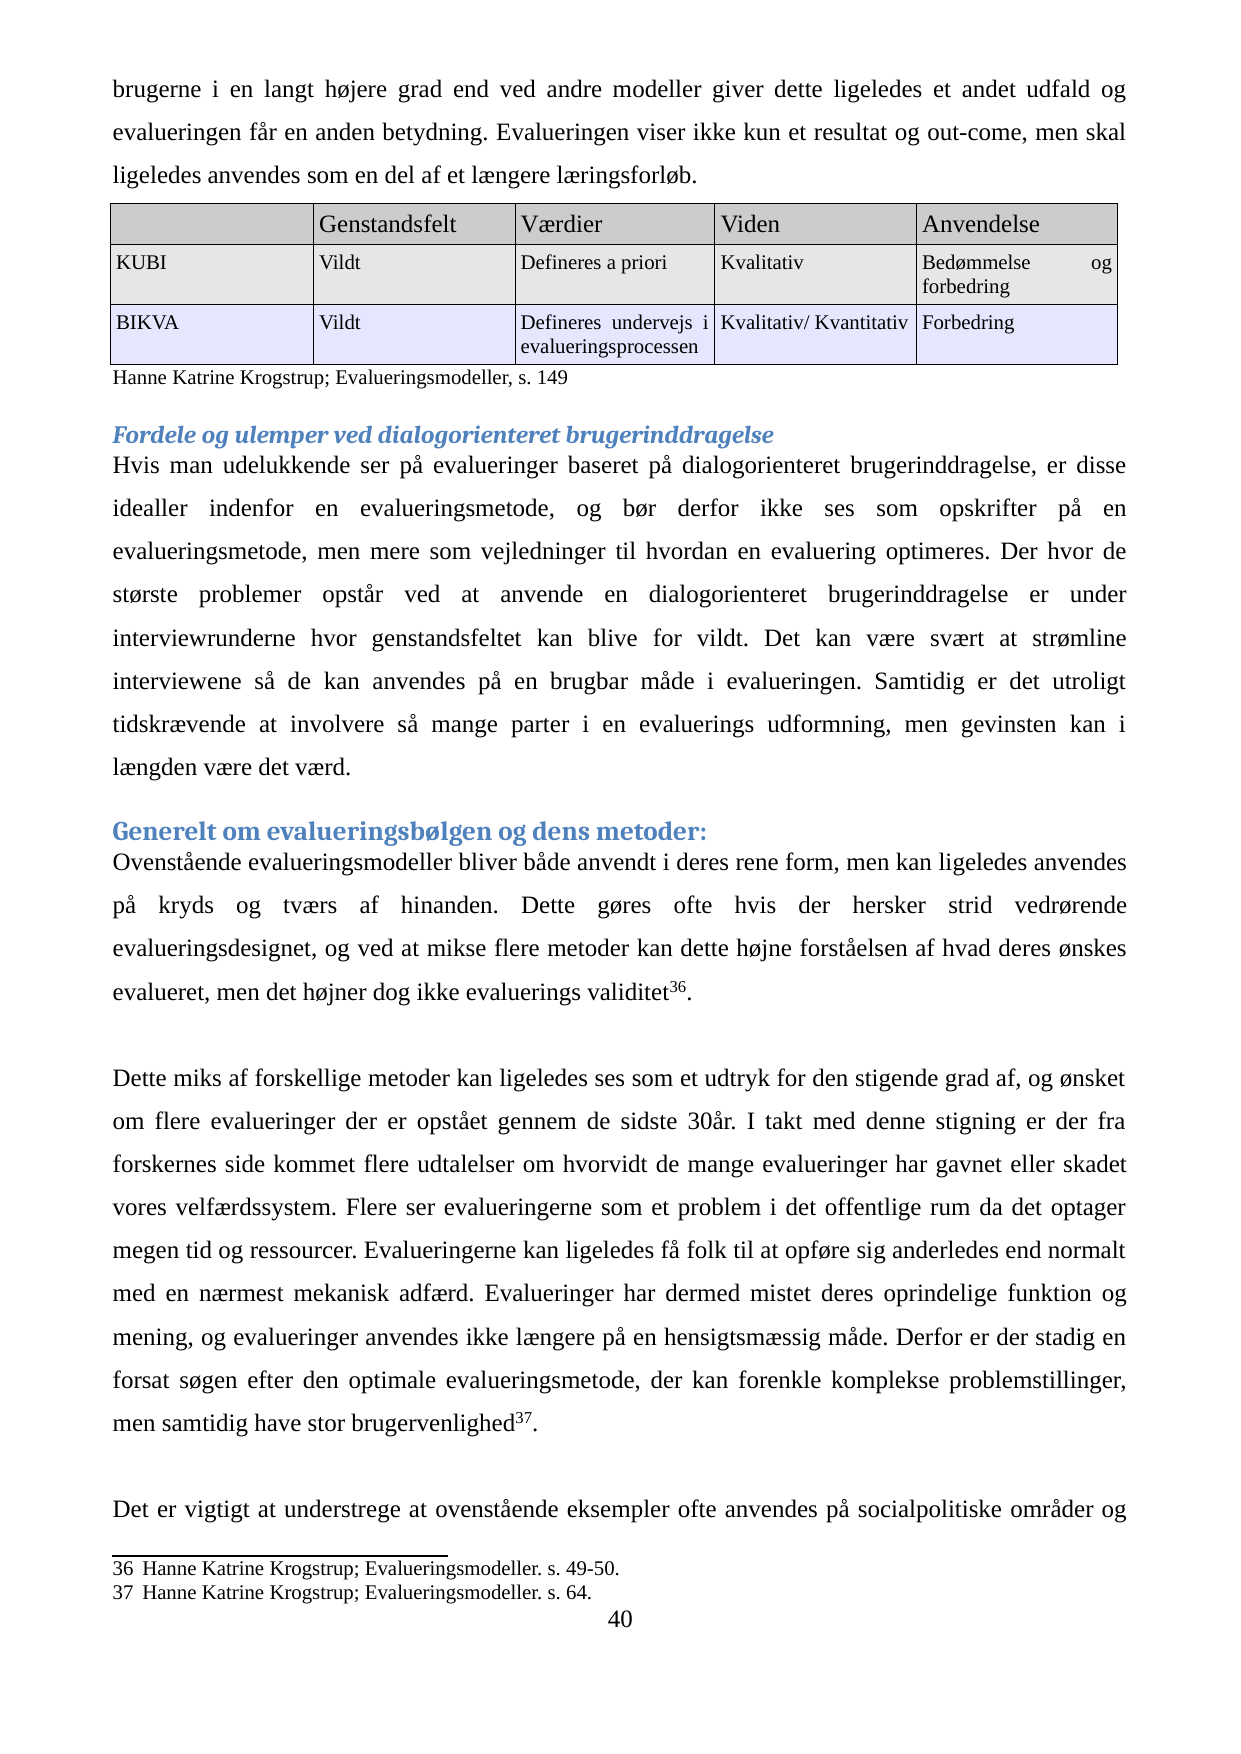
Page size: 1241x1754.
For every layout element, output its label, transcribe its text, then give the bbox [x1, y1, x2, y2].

table_header Viden [715, 204, 916, 244]
table_cell BIKVA [111, 305, 313, 364]
text Hanne Katrine Krogstrup; Evalueringsmodeller. s. 64. [112, 1580, 1128, 1604]
subtitle Generelt om evalueringsbølgen og dens metoder: [112, 816, 1128, 847]
table_cell Defineres undervejs i evalueringsprocessen [516, 305, 714, 364]
table_cell Kvalitativ [715, 245, 916, 304]
text Det er vigtigt at understrege at ovenstående eksempler ofte anvendes på socialpolitiske områder og [112, 1494, 1128, 1523]
table_cell Bedømmelse og forbedring [917, 245, 1117, 304]
table_cell Kvalitativ/ Kvantitativ [715, 305, 916, 364]
table_header Genstandsfelt [314, 204, 515, 244]
text Ovenstående evalueringsmodeller bliver både anvendt i deres rene form, men kan ligeledes anvendes på kryds og tværs af hinanden. Dette gøres ofte hvis der hersker strid vedrørende evalueringsdesignet, og ved at mikse flere metoder kan dette højne forståelsen af hvad deres ønskes evalueret, men det højner dog ikke evaluerings validitet. [112, 847, 1128, 1005]
text Hanne Katrine Krogstrup; Evalueringsmodeller, s. 149 [112, 364, 1128, 389]
text Hvis man udelukkende ser på evalueringer baseret på dialogorienteret brugerinddragelse, er disse idealler indenfor en evalueringsmetode, og bør derfor ikke ses som opskrifter på en evalueringsmetode, men mere som vejledninger til hvordan en evaluering optimeres. Der hvor de største problemer opstår ved at anvende en dialogorienteret brugerinddragelse er under interviewrunderne hvor genstandsfeltet kan blive for vildt. Det kan være svært at strømline interviewene så de kan anvendes på en brugbar måde i evalueringen. Samtidig er det utroligt tidskrævende at involvere så mange parter i en evaluerings udformning, men gevinsten kan i længden være det værd. [112, 450, 1128, 781]
table_header Anvendelse [917, 204, 1117, 244]
table_cell Forbedring [917, 305, 1117, 364]
table_cell Defineres a priori [516, 245, 714, 304]
table_cell Vildt [314, 245, 515, 304]
text Dette miks af forskellige metoder kan ligeledes ses som et udtryk for den stigende grad af, og ønsket om flere evalueringer der er opstået gennem de sidste 30år. I takt med denne stigning er der fra forskernes side kommet flere udtalelser om hvorvidt de mange evalueringer har gavnet eller skadet vores velfærdssystem. Flere ser evalueringerne som et problem i det offentlige rum da det optager megen tid og ressourcer. Evalueringerne kan ligeledes få folk til at opføre sig anderledes end normalt med en nærmest mekanisk adfærd. Evalueringer har dermed mistet deres oprindelige funktion og mening, og evalueringer anvendes ikke længere på en hensigtsmæssig måde. Derfor er der stadig en forsat søgen efter den optimale evalueringsmetode, der kan forenkle komplekse problemstillinger, men samtidig have stor brugervenlighed. [112, 1063, 1128, 1437]
text brugerne i en langt højere grad end ved andre modeller giver dette ligeledes et andet udfald og evalueringen får en anden betydning. Evalueringen viser ikke kun et resultat og out-come, men skal ligeledes anvendes som en del af et længere læringsforløb. [112, 74, 1128, 189]
text Hanne Katrine Krogstrup; Evalueringsmodeller. s. 49-50. [112, 1556, 1128, 1580]
table_header Værdier [516, 204, 714, 244]
table_cell Vildt [314, 305, 515, 364]
table_header [111, 204, 313, 244]
table_cell KUBI [111, 245, 313, 304]
subtitle Fordele og ulemper ved dialogorienteret brugerinddragelse [112, 421, 1128, 450]
